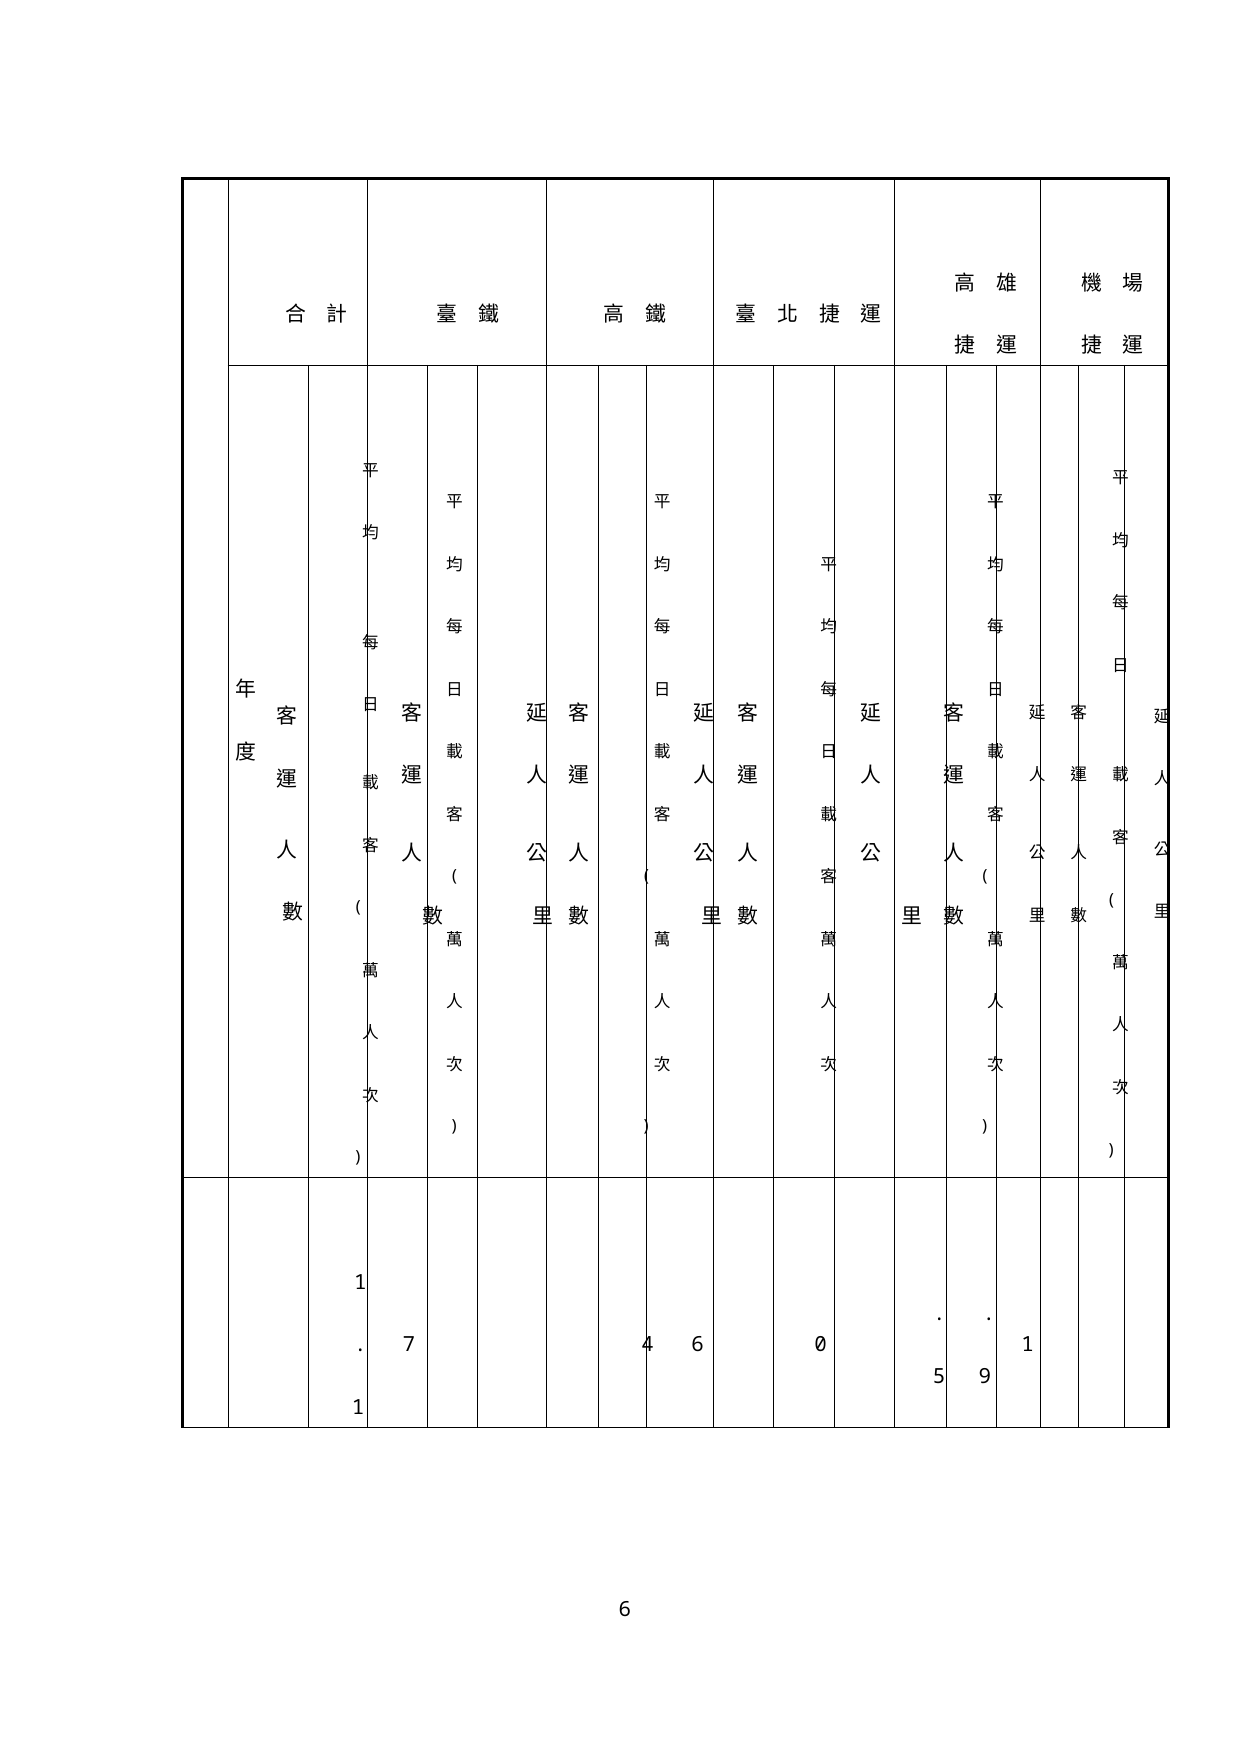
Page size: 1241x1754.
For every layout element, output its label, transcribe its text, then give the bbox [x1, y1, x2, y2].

table_cell 延人 公里 [1125, 366, 1167, 1177]
table_cell 6,566 [647, 1178, 713, 1427]
table_header 機場捷運 [1041, 180, 1167, 365]
table_cell 7 [368, 1178, 427, 1427]
table_cell 延人 公里 [478, 366, 546, 1177]
table_cell 平均每日載客(萬人次) [428, 366, 477, 1177]
table_cell 平均每日 載客(萬人次) [1079, 366, 1124, 1177]
table_cell 平均每日載客(萬人次) [599, 366, 646, 1177]
table_cell 延人 公里 [647, 366, 713, 1177]
table_cell .9 [947, 1178, 996, 1427]
table_cell 延人 公里 [997, 366, 1040, 1177]
table_cell 0 [774, 1178, 834, 1427]
table_cell 客運 人數 [714, 366, 773, 1177]
table_cell 平均每日載客萬人次 [774, 366, 834, 1177]
table_cell - [1125, 1178, 1167, 1427]
table_header 年度 [184, 180, 228, 1177]
table_cell .5 [895, 1178, 946, 1427]
table_header 臺鐵 [368, 180, 546, 365]
table_cell 1 [997, 1178, 1040, 1427]
table_header 臺北捷運 [714, 180, 894, 365]
table_cell 688.8 [229, 1178, 308, 1427]
table_cell 延人 公里 [835, 366, 894, 1177]
table_cell 平均每日載客(萬人次) [947, 366, 996, 1177]
table_cell 97 [184, 1178, 228, 1427]
table_header 合計 [229, 180, 367, 365]
table_cell [714, 1178, 773, 1427]
table_cell [835, 1178, 894, 1427]
table_cell 8.4 [599, 1178, 646, 1427]
table_cell 客運 人數 [368, 366, 427, 1177]
table_cell 客運 人數 [895, 366, 946, 1177]
table_cell - [1079, 1178, 1124, 1427]
table_cell [478, 1178, 546, 1427]
table_cell 客運 人數 [229, 366, 308, 1177]
table_header 高雄捷運 [895, 180, 1040, 365]
table_cell - [1041, 1178, 1078, 1427]
table_header 高鐵 [547, 180, 713, 365]
table_cell [547, 1178, 598, 1427]
table_cell 客運 人數 [1041, 366, 1078, 1177]
table_cell 1.1 [309, 1178, 367, 1427]
table_cell [428, 1178, 477, 1427]
table_cell 平均 每日 載客 (萬人 次) [309, 366, 367, 1177]
table_cell 客運 人數 [547, 366, 598, 1177]
